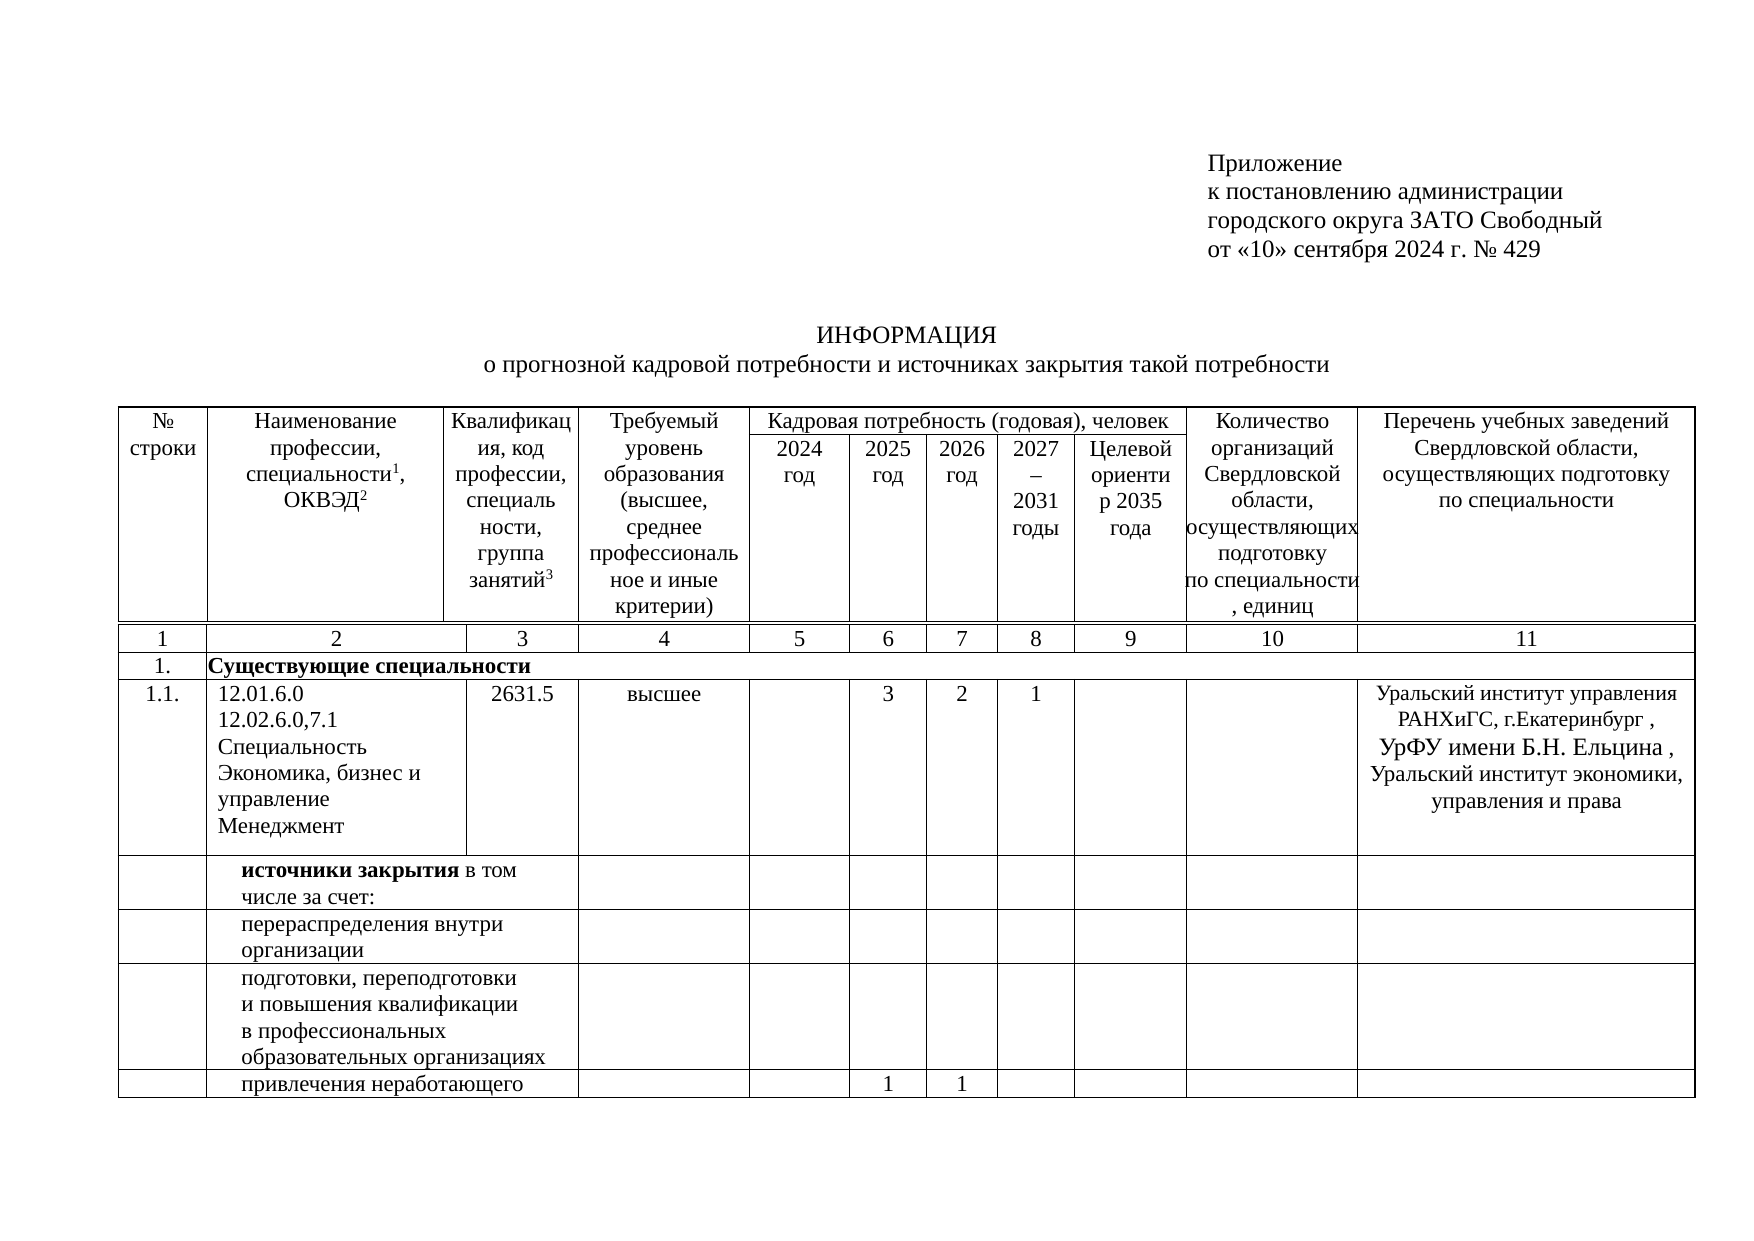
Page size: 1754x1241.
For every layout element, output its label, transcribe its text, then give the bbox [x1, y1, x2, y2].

table_cell Целевой ориентир 2035 года [1075, 435, 1186, 621]
table_cell 1. [119, 653, 206, 679]
table_cell 1.1. [119, 680, 206, 855]
table_header Требуемый уровень образования (высшее, среднее профессиональное и иные критерии) [579, 408, 749, 621]
table_cell [750, 856, 849, 909]
table_cell 2026 год [927, 435, 997, 621]
table_cell Существующие специальности [207, 653, 1694, 679]
table_cell 12.01.6.0 12.02.6.0,7.1 Специальность Экономика, бизнес и управление Менеджмент [207, 680, 466, 855]
table_cell [119, 856, 206, 909]
table_cell 2 [927, 680, 997, 855]
table_cell 2025 год [850, 435, 926, 621]
table_header Кадровая потребность (годовая), человек [750, 408, 1186, 434]
table_cell [1358, 856, 1694, 909]
table_cell [927, 910, 997, 963]
table_cell 2027–2031 годы [998, 435, 1074, 621]
table_header 4 [579, 625, 749, 652]
table_cell 2024 год [750, 435, 849, 621]
table_cell [927, 856, 997, 909]
table_header Наименование профессии, специальности1, ОКВЭД2 [208, 408, 443, 621]
table_cell перераспределения внутри организации [207, 910, 578, 963]
table_cell подготовки, переподготовки и повышения квалификации в профессиональных образовательных организациях [207, 964, 578, 1069]
table_cell [1075, 680, 1186, 855]
table_header Перечень учебных заведений Свердловской области, осуществляющих подготовку по специальности [1358, 408, 1694, 621]
text о прогнозной кадровой потребности и источниках закрытия такой потребности [118, 349, 1695, 378]
table_header 9 [1075, 625, 1186, 652]
table_cell [1187, 910, 1357, 963]
table_cell [1187, 680, 1357, 855]
table_cell [750, 680, 849, 855]
table_cell [119, 964, 206, 1069]
table_header 3 [467, 625, 578, 652]
table_cell [119, 1070, 206, 1097]
table_cell [750, 964, 849, 1069]
table_cell [1075, 964, 1186, 1069]
table_header Квалификация, код профессии, специаль ности, группа занятий3 [444, 408, 578, 621]
table_header 5 [750, 625, 849, 652]
table_header 11 [1358, 625, 1694, 652]
table_cell [998, 1070, 1074, 1097]
table_cell [1187, 856, 1357, 909]
table_cell [579, 1070, 749, 1097]
table_cell 3 [850, 680, 926, 855]
table_header 7 [927, 625, 997, 652]
table_cell [750, 1070, 849, 1097]
table_header 6 [850, 625, 926, 652]
table_header 10 [1187, 625, 1357, 652]
table_cell [1358, 964, 1694, 1069]
table_header 2 [207, 625, 466, 652]
table_cell [850, 964, 926, 1069]
table_cell [1187, 1070, 1357, 1097]
table_cell [579, 964, 749, 1069]
table_cell 2631.5 [467, 680, 578, 855]
table_header [118, 148, 1196, 263]
table_cell источники закрытия в том числе за счет: [207, 856, 578, 909]
table_cell [750, 910, 849, 963]
table_header 1 [119, 625, 206, 652]
table_cell привлечения неработающего [207, 1070, 578, 1097]
table_cell [1075, 1070, 1186, 1097]
table_header 8 [998, 625, 1074, 652]
table_cell [1358, 1070, 1694, 1097]
table_cell [1075, 856, 1186, 909]
table_header Приложение к постановлению администрации городского округа ЗАТО Свободный от «10» сентября 2024 г. № 429 [1196, 148, 1683, 263]
text ИНФОРМАЦИЯ [118, 320, 1695, 349]
table_cell [579, 856, 749, 909]
table_cell высшее [579, 680, 749, 855]
table_cell [927, 964, 997, 1069]
table_cell Уральский институт управления РАНХиГС, г.Екатеринбург , УрФУ имени Б.Н. Ельцина , Уральский институт экономики, управления и права [1358, 680, 1694, 855]
table_cell [119, 910, 206, 963]
table_cell 1 [998, 680, 1074, 855]
table_cell [1075, 910, 1186, 963]
table_cell [850, 910, 926, 963]
table_cell 1 [850, 1070, 926, 1097]
table_header № строки [119, 408, 207, 621]
table_header Количество организаций Свердловской области, осуществляющих подготовку по специальности, единиц [1187, 408, 1357, 621]
table_cell [579, 910, 749, 963]
table_cell [998, 910, 1074, 963]
table_cell [998, 964, 1074, 1069]
table_cell 1 [927, 1070, 997, 1097]
table_cell [998, 856, 1074, 909]
table_cell [850, 856, 926, 909]
table_cell [1187, 964, 1357, 1069]
table_cell [1358, 910, 1694, 963]
